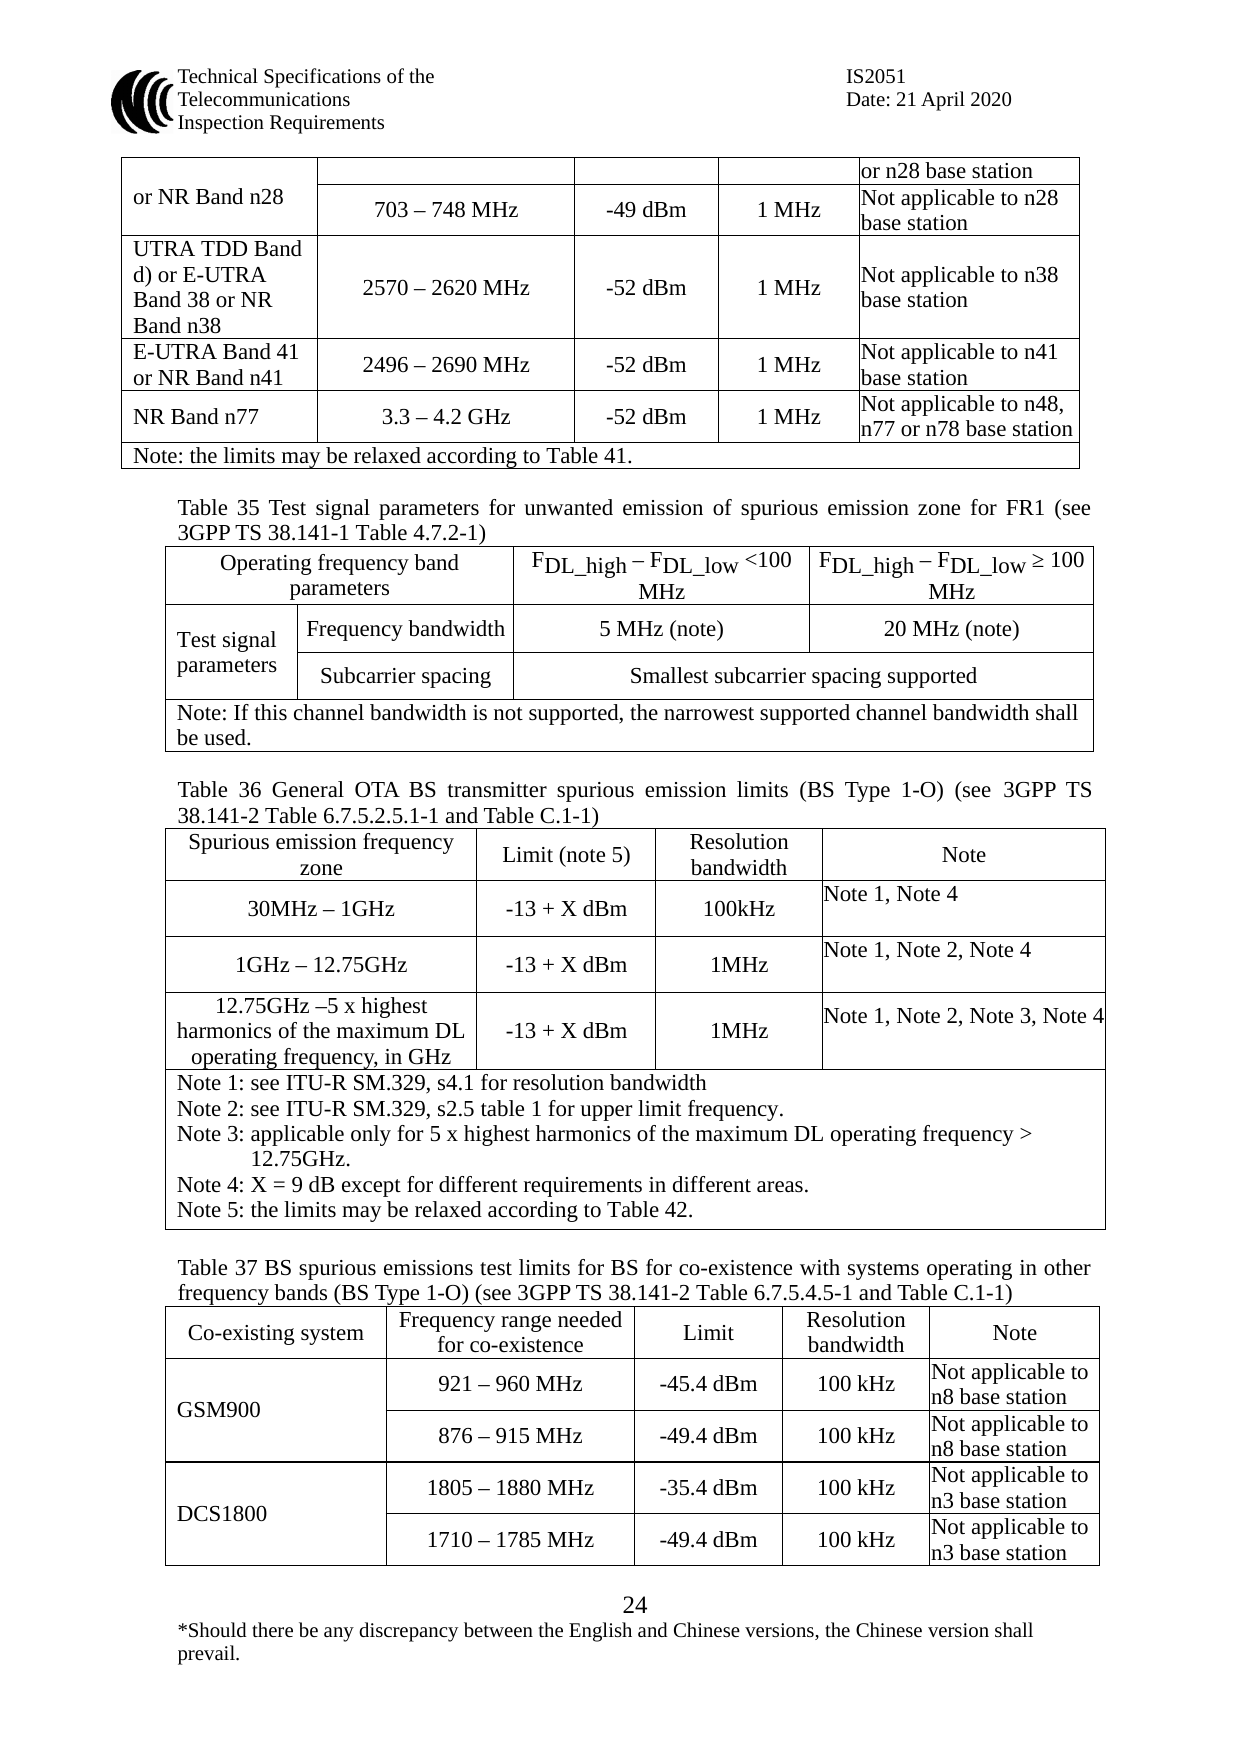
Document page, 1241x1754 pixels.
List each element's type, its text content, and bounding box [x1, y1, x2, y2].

table_header Resolution bandwidth [783, 1307, 929, 1358]
table_cell 703 – 748 MHz [318, 185, 574, 235]
table_cell 1 MHz [719, 339, 859, 390]
table_cell -13 + X dBm [477, 993, 655, 1069]
table_cell 12.75GHz –5 x highest harmonics of the maximum DL operating frequency, in GHz [166, 993, 476, 1069]
table_cell Note 1, Note 2, Note 3, Note 4 [823, 993, 1105, 1069]
table_cell 1MHz [656, 937, 822, 992]
table_cell Not applicable to n41 base station [860, 339, 1079, 390]
table_cell -52 dBm [575, 339, 718, 390]
text Table 37 BS spurious emissions test limits for BS for co-existence with systems operating in other frequency bands (BS Type 1-O) (see 3GPP TS 38.141-2 Table 6.7.5.4.5-1 and Table C.1-1) [177, 1255, 1092, 1306]
table_cell Not applicable to n3 base station [930, 1514, 1099, 1565]
table_cell 100 kHz [783, 1514, 929, 1565]
table_cell [318, 158, 574, 183]
table_cell 1 MHz [719, 185, 859, 235]
table_cell 876 – 915 MHz [387, 1411, 634, 1461]
table_cell -52 dBm [575, 391, 718, 442]
table_header Co-existing system [166, 1307, 386, 1358]
table_cell Not applicable to n3 base station [930, 1463, 1099, 1513]
table_cell 100 kHz [783, 1463, 929, 1513]
table_cell or n28 base station [860, 158, 1079, 183]
table_header FDL_high – FDL_low ≥ 100 MHz [810, 547, 1093, 604]
table_cell [575, 158, 718, 183]
table_cell -45.4 dBm [635, 1359, 782, 1409]
table_header Limit [635, 1307, 782, 1358]
table_header Frequency range needed for co-existence [387, 1307, 634, 1358]
table_cell E-UTRA Band 41 or NR Band n41 [122, 339, 317, 390]
table_cell Note 1: see ITU-R SM.329, s4.1 for resolution bandwidth Note 2: see ITU-R SM.329, s2.5 table 1 for upper limit frequency. Note 3: applicable only for 5 x highest harmonics of the maximum DL operating frequency > 12.75GHz. Note 4: X = 9 dB except for different requirements in different areas. Note 5: the limits may be relaxed according to Table 42. [166, 1070, 1105, 1228]
table_cell UTRA TDD Band d) or E-UTRA Band 38 or NR Band n38 [122, 236, 317, 338]
table_cell 100 kHz [783, 1359, 929, 1409]
text Table 36 General OTA BS transmitter spurious emission limits (BS Type 1-O) (see 3GPP TS 38.141-2 Table 6.7.5.2.5.1-1 and Table C.1-1) [177, 777, 1092, 828]
table_header Operating frequency band parameters [166, 547, 513, 604]
table_header Spurious emission frequency zone [166, 829, 476, 880]
table_cell 1805 – 1880 MHz [387, 1463, 634, 1513]
table_cell 1 MHz [719, 391, 859, 442]
table_cell NR Band n77 [122, 391, 317, 442]
text Table 35 Test signal parameters for unwanted emission of spurious emission zone for FR1 (see 3GPP TS 38.141-1 Table 4.7.2-1) [177, 495, 1092, 546]
table_cell -52 dBm [575, 236, 718, 338]
table_cell 30MHz – 1GHz [166, 881, 476, 936]
table_cell Not applicable to n38 base station [860, 236, 1079, 338]
table_cell DCS1800 [166, 1463, 386, 1565]
table_cell 1 MHz [719, 236, 859, 338]
table_cell Not applicable to n8 base station [930, 1359, 1099, 1409]
table_cell -35.4 dBm [635, 1463, 782, 1513]
table_cell 921 – 960 MHz [387, 1359, 634, 1409]
table_header Note [930, 1307, 1099, 1358]
table_cell Not applicable to n28 base station [860, 185, 1079, 235]
table_cell 5 MHz (note) [514, 605, 809, 652]
table_header FDL_high – FDL_low <100 MHz [514, 547, 809, 604]
table_cell Test signal parameters [166, 605, 297, 699]
table_cell Note 1, Note 2, Note 4 [823, 937, 1105, 992]
table_cell Subcarrier spacing [298, 653, 513, 699]
table_header Limit (note 5) [477, 829, 655, 880]
table_cell Frequency bandwidth [298, 605, 513, 652]
table_cell 3.3 – 4.2 GHz [318, 391, 574, 442]
table_header Note [823, 829, 1105, 880]
table_cell Note 1, Note 4 [823, 881, 1105, 936]
table_cell -49.4 dBm [635, 1411, 782, 1461]
table_cell Note: the limits may be relaxed according to Table 41. [122, 443, 1079, 468]
table_cell Smallest subcarrier spacing supported [514, 653, 1093, 699]
table_cell [719, 158, 859, 183]
table_cell or NR Band n28 [122, 158, 317, 235]
table_cell 2496 – 2690 MHz [318, 339, 574, 390]
table_cell -13 + X dBm [477, 937, 655, 992]
table_cell Not applicable to n48, n77 or n78 base station [860, 391, 1079, 442]
table_cell -13 + X dBm [477, 881, 655, 936]
table_cell 1GHz – 12.75GHz [166, 937, 476, 992]
table_cell 100kHz [656, 881, 822, 936]
table_cell Not applicable to n8 base station [930, 1411, 1099, 1461]
table_cell 1710 – 1785 MHz [387, 1514, 634, 1565]
table_header Resolution bandwidth [656, 829, 822, 880]
table_cell GSM900 [166, 1359, 386, 1461]
table_cell -49 dBm [575, 185, 718, 235]
table_cell 1MHz [656, 993, 822, 1069]
table_cell -49.4 dBm [635, 1514, 782, 1565]
table_cell 100 kHz [783, 1411, 929, 1461]
table_cell 20 MHz (note) [810, 605, 1093, 652]
table_cell Note: If this channel bandwidth is not supported, the narrowest supported channel bandwidth shall be used. [166, 700, 1093, 751]
table_cell 2570 – 2620 MHz [318, 236, 574, 338]
